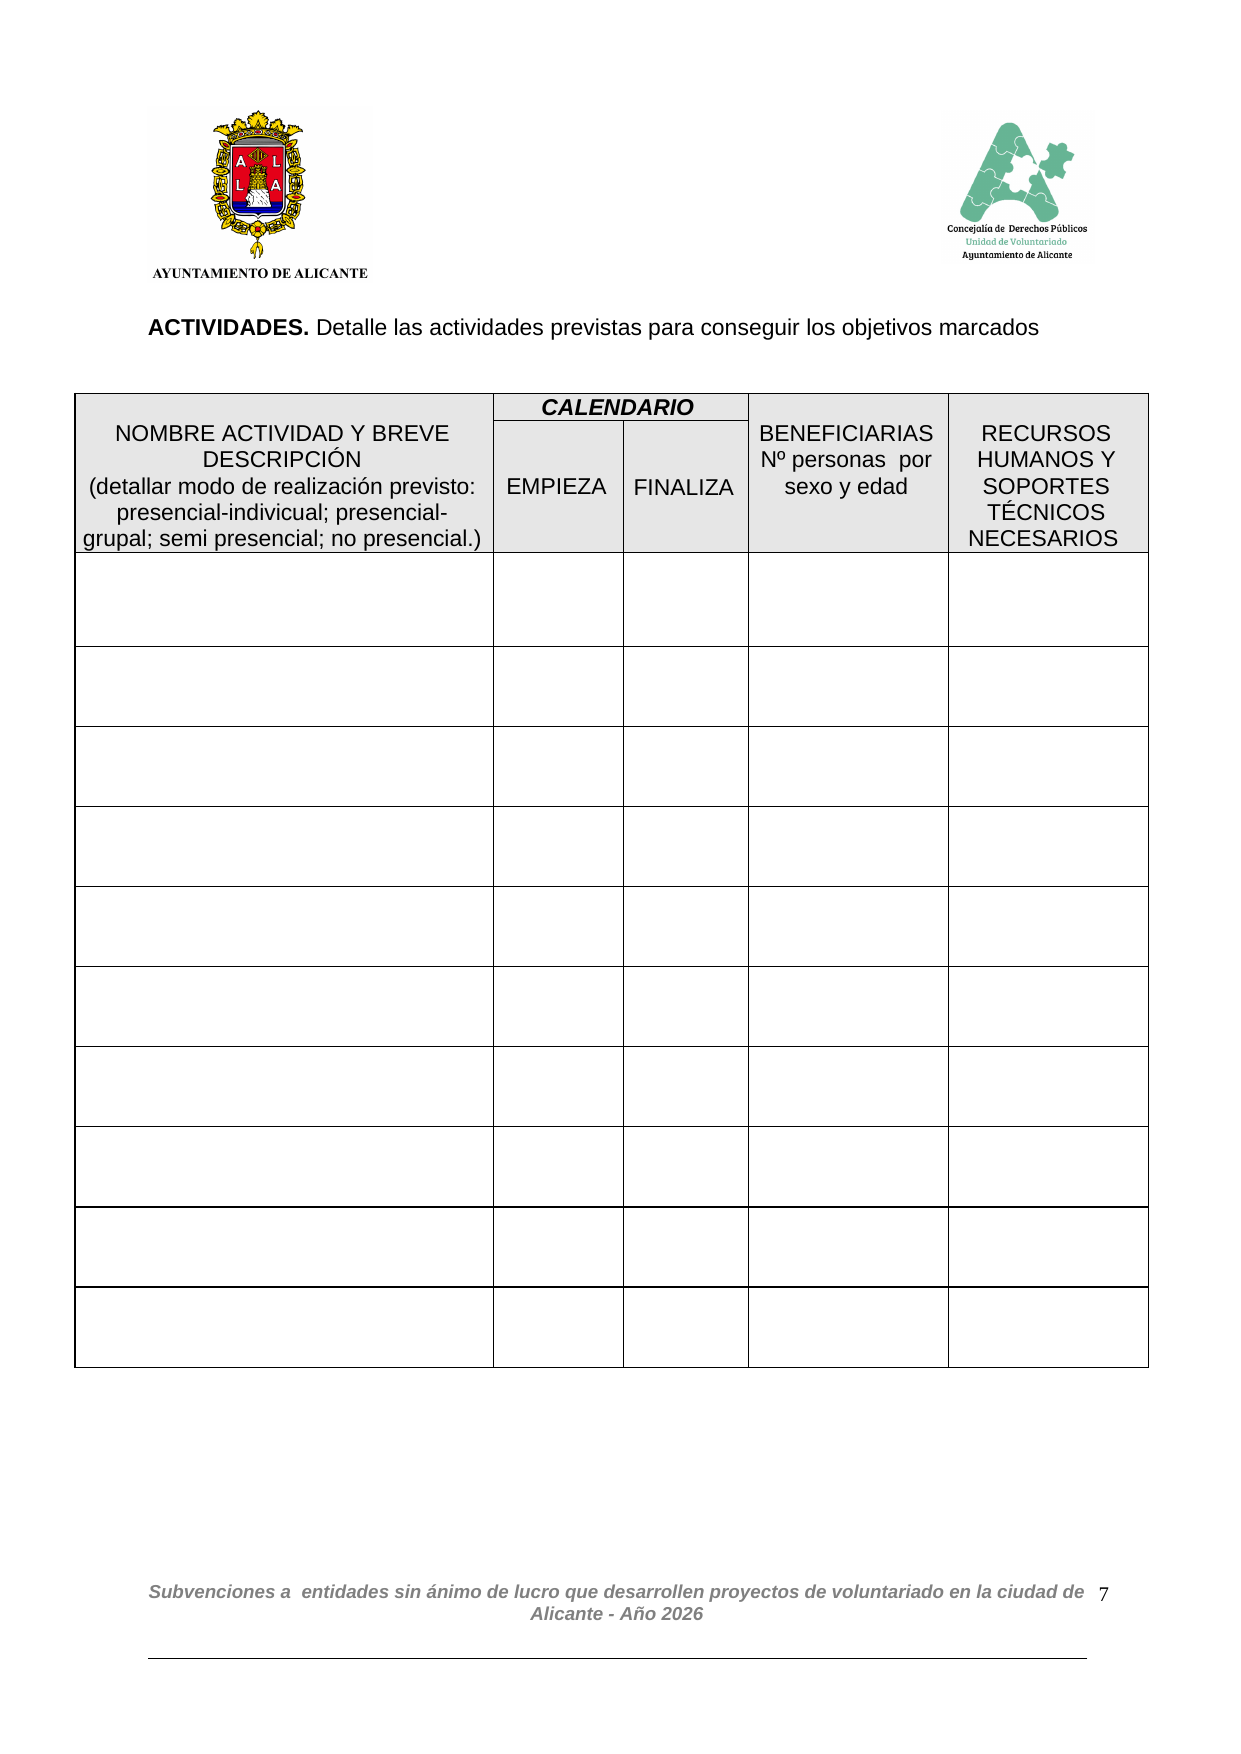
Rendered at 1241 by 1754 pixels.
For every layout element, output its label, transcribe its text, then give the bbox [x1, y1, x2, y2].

table_cell [624, 887, 748, 966]
table_cell [494, 967, 623, 1046]
table_cell [749, 1288, 948, 1367]
table_cell [624, 1288, 748, 1367]
table_cell [749, 967, 948, 1046]
table_cell [749, 647, 948, 726]
table_cell [949, 727, 1148, 806]
table_cell [949, 1047, 1148, 1126]
table_header CALENDARIO [494, 394, 748, 420]
table_header RECURSOS HUMANOS Y SOPORTES TÉCNICOS NECESARIOS [949, 394, 1148, 552]
table_cell [624, 967, 748, 1046]
table_cell [749, 727, 948, 806]
table_cell [749, 1127, 948, 1206]
table_cell [76, 553, 493, 646]
table_cell [749, 1047, 948, 1126]
table_cell [949, 967, 1148, 1046]
table_cell [949, 1288, 1148, 1367]
table_cell [624, 1127, 748, 1206]
table_cell [494, 647, 623, 726]
table_cell [624, 647, 748, 726]
table_cell [949, 553, 1148, 646]
table_cell [494, 727, 623, 806]
table_cell [624, 553, 748, 646]
picture [146, 106, 373, 283]
table_cell [624, 727, 748, 806]
table_cell [76, 887, 493, 966]
table_cell [494, 553, 623, 646]
table_cell [76, 1208, 493, 1286]
table_cell [624, 1047, 748, 1126]
table_cell [494, 1208, 623, 1286]
table_cell [749, 807, 948, 886]
table_cell [494, 1047, 623, 1126]
text ACTIVIDADES. Detalle las actividades previstas para conseguir los objetivos marcados [148, 313, 1125, 340]
table_cell [494, 1288, 623, 1367]
table_cell [749, 553, 948, 646]
table_header BENEFICIARIAS Nº personas por sexo y edad [749, 394, 948, 552]
table_cell [494, 1127, 623, 1206]
table_cell [749, 887, 948, 966]
table_cell [949, 1127, 1148, 1206]
table_cell [494, 807, 623, 886]
table_cell [76, 967, 493, 1046]
table_cell [76, 647, 493, 726]
table_cell FINALIZA [624, 421, 748, 552]
table_cell [949, 1208, 1148, 1286]
table_cell [76, 1288, 493, 1367]
table_cell [949, 807, 1148, 886]
table_cell [624, 807, 748, 886]
table_cell [76, 727, 493, 806]
table_cell [76, 807, 493, 886]
table_header NOMBRE ACTIVIDAD Y BREVE DESCRIPCIÓN (detallar modo de realización previsto: presencial-indivicual; presencial-grupal; semi presencial; no presencial.) [76, 394, 493, 552]
picture [940, 110, 1095, 264]
table_cell [949, 887, 1148, 966]
table_cell [76, 1047, 493, 1126]
table_cell [749, 1208, 948, 1286]
table_cell [624, 1208, 748, 1286]
table_cell [76, 1127, 493, 1206]
table_cell EMPIEZA [494, 421, 623, 552]
table_cell [494, 887, 623, 966]
table_cell [949, 647, 1148, 726]
